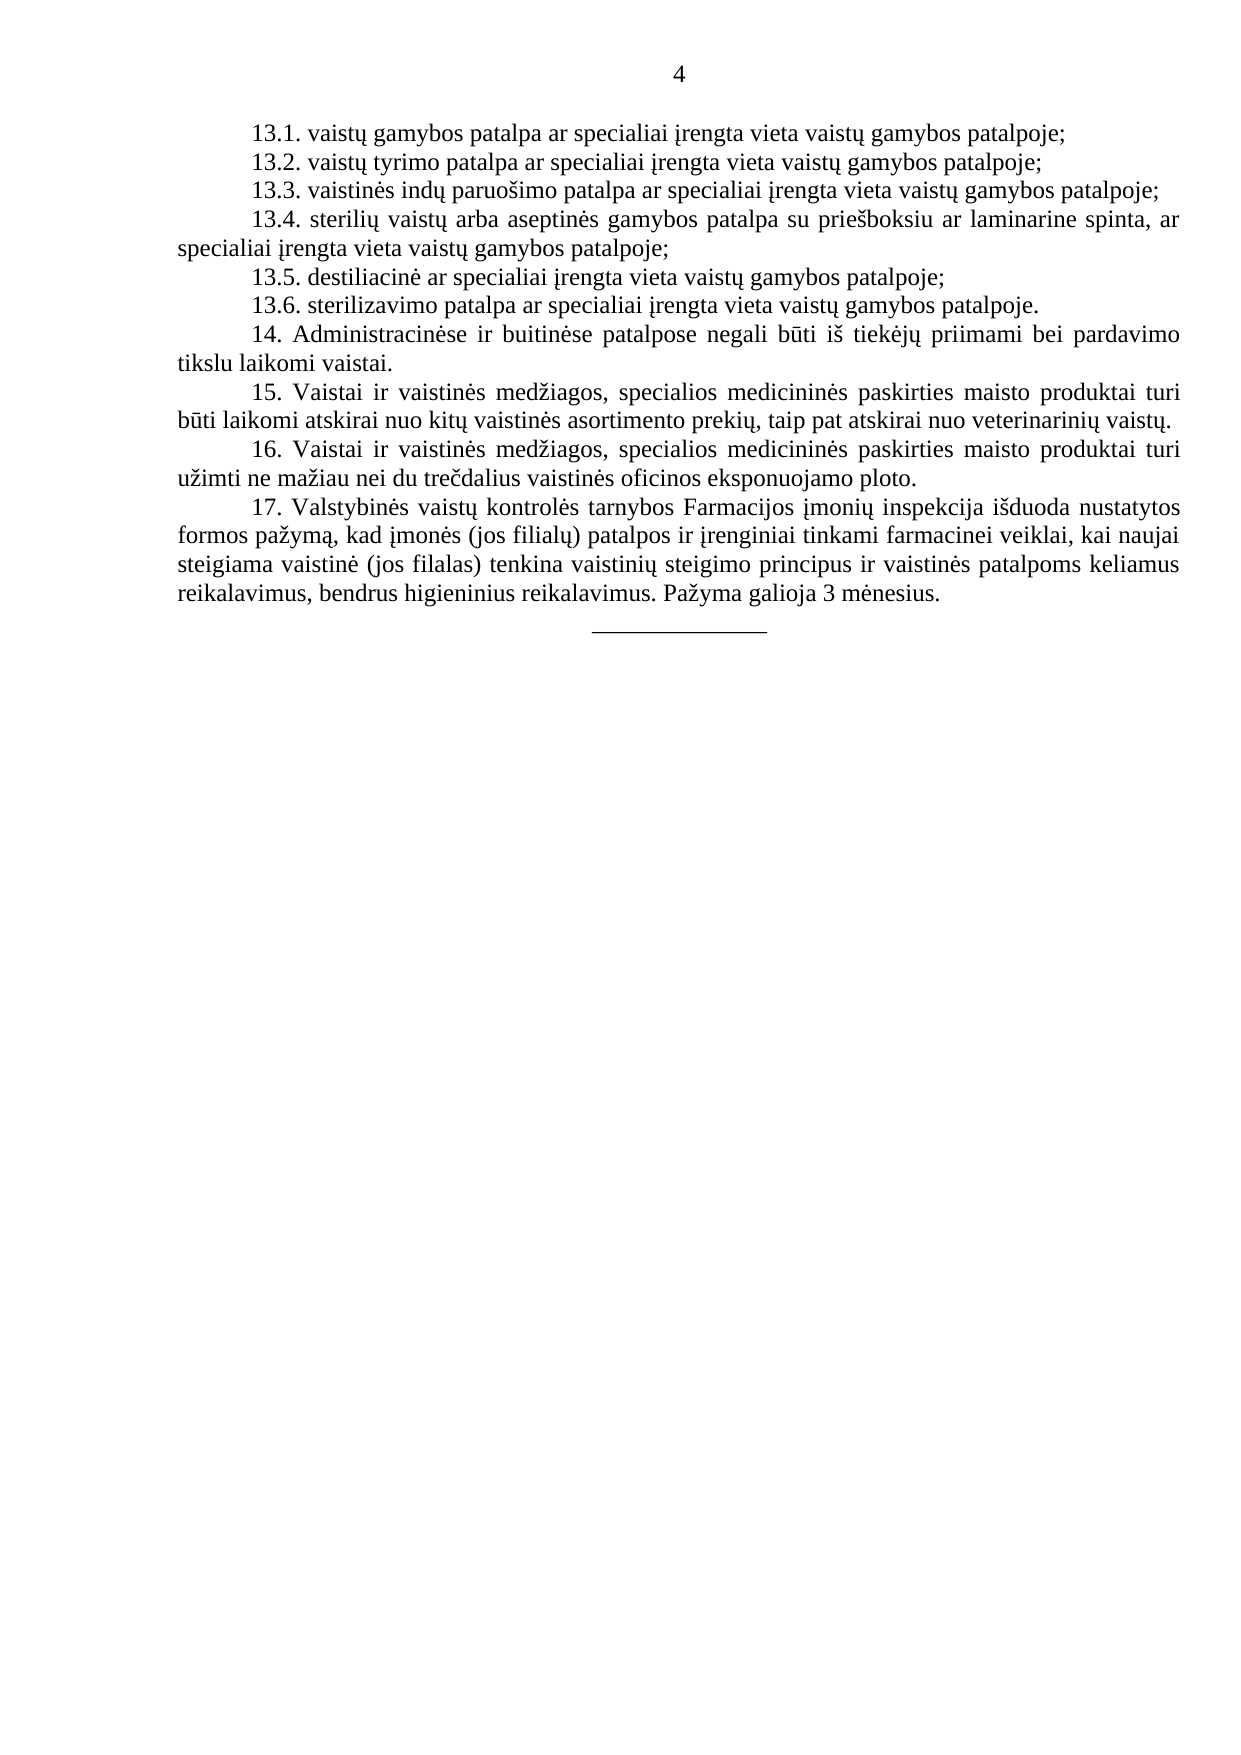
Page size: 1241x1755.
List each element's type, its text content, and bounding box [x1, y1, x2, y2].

text 13.5. destiliacinė ar specialiai įrengta vieta vaistų gamybos patalpoje; [177, 262, 1181, 291]
text 13.6. sterilizavimo patalpa ar specialiai įrengta vieta vaistų gamybos patalpoje. [177, 291, 1181, 319]
text 13.3. vaistinės indų paruošimo patalpa ar specialiai įrengta vieta vaistų gamybos patalpoje; [177, 176, 1181, 204]
text 14. Administracinėse ir buitinėse patalpose negali būti iš tiekėjų priimami bei pardavimo tikslu laikomi vaistai. [177, 319, 1181, 377]
text 17. Valstybinės vaistų kontrolės tarnybos Farmacijos įmonių inspekcija išduoda nustatytos formos pažymą, kad įmonės (jos filialų) patalpos ir įrenginiai tinkami farmacinei veiklai, kai naujai steigiama vaistinė (jos filalas) tenkina vaistinių steigimo principus ir vaistinės patalpoms keliamus reikalavimus, bendrus higieninius reikalavimus. Pažyma galioja 3 mėnesius. [177, 492, 1181, 607]
text 16. Vaistai ir vaistinės medžiagos, specialios medicininės paskirties maisto produktai turi užimti ne mažiau nei du trečdalius vaistinės oficinos eksponuojamo ploto. [177, 434, 1181, 492]
text ______________ [177, 607, 1181, 636]
text 13.4. sterilių vaistų arba aseptinės gamybos patalpa su priešboksiu ar laminarine spinta, ar specialiai įrengta vieta vaistų gamybos patalpoje; [177, 204, 1181, 262]
text 13.1. vaistų gamybos patalpa ar specialiai įrengta vieta vaistų gamybos patalpoje; [177, 118, 1181, 147]
text 15. Vaistai ir vaistinės medžiagos, specialios medicininės paskirties maisto produktai turi būti laikomi atskirai nuo kitų vaistinės asortimento prekių, taip pat atskirai nuo veterinarinių vaistų. [177, 377, 1181, 434]
text 13.2. vaistų tyrimo patalpa ar specialiai įrengta vieta vaistų gamybos patalpoje; [177, 147, 1181, 176]
